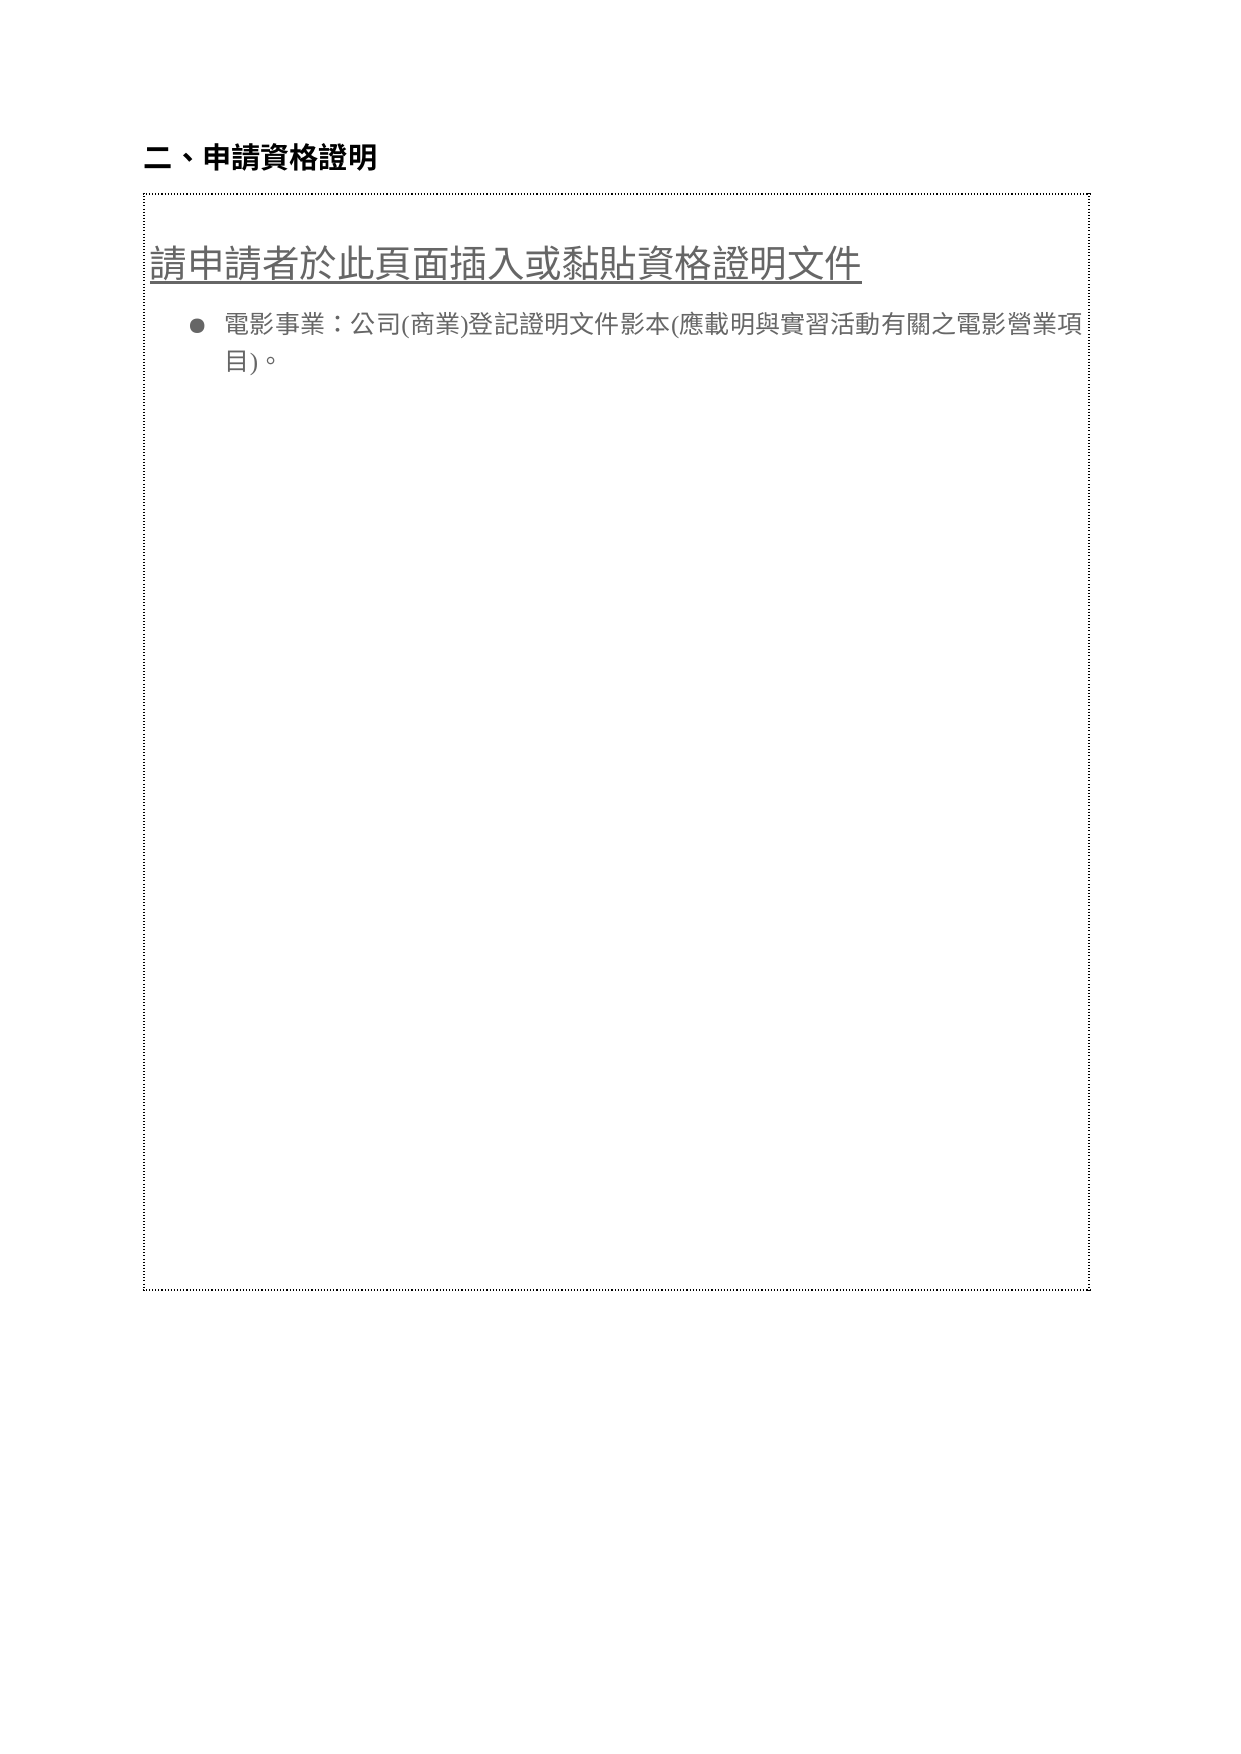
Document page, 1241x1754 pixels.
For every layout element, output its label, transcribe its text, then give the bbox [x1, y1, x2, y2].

text 二、申請資格證明 [144, 134, 1089, 177]
table_header 請申請者於此頁面插入或黏貼資格證明文件 電影事業：公司(商業)登記證明文件影本(應載明與實習活動有關之電影營業項目)。 [144, 193, 1089, 1289]
